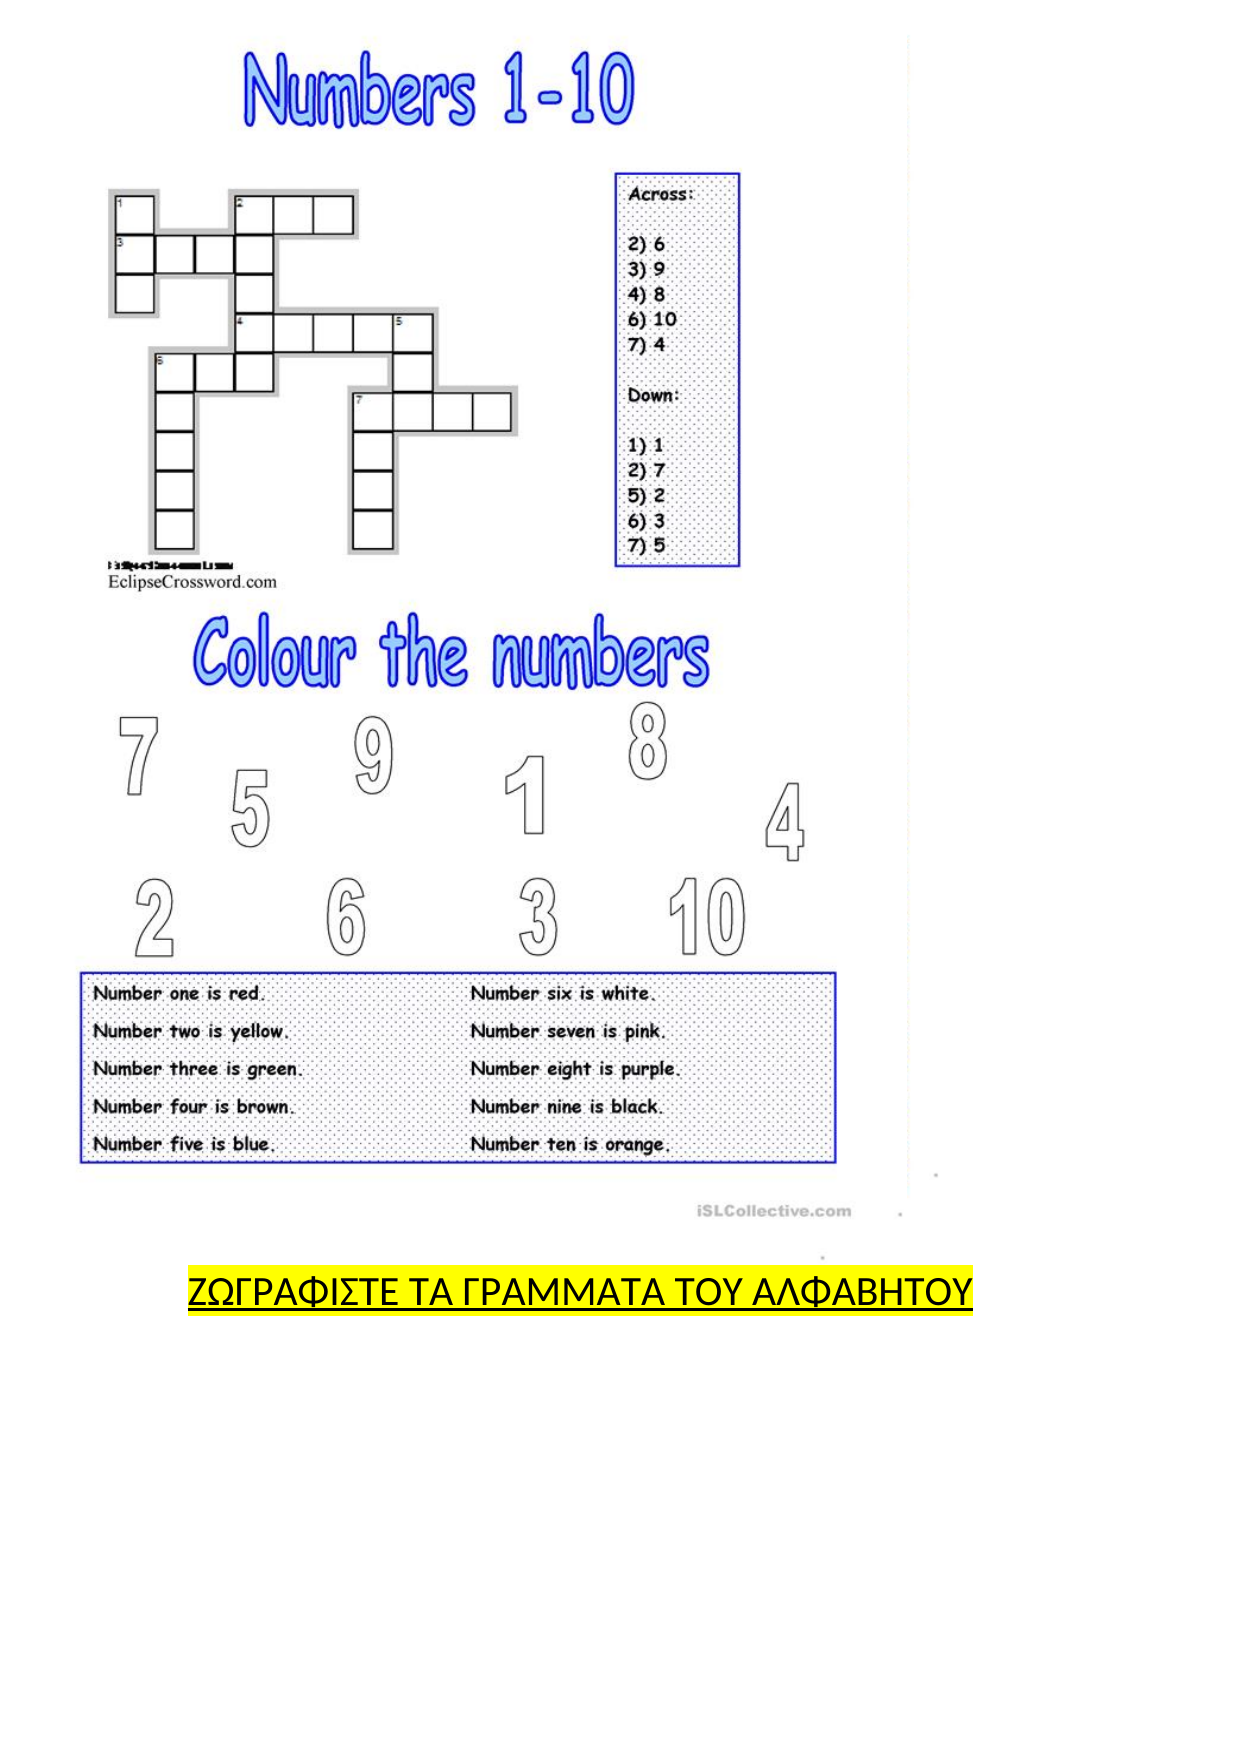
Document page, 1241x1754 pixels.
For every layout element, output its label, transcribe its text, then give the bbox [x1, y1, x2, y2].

text ΖΩΓΡΑΦΙΣΤΕ ΤΑ ΓΡΑΜΜΑΤΑ ΤΟΥ ΑΛΦΑΒΗΤΟΥ [187, 150, 1053, 1316]
picture [0, 0, 943, 1265]
